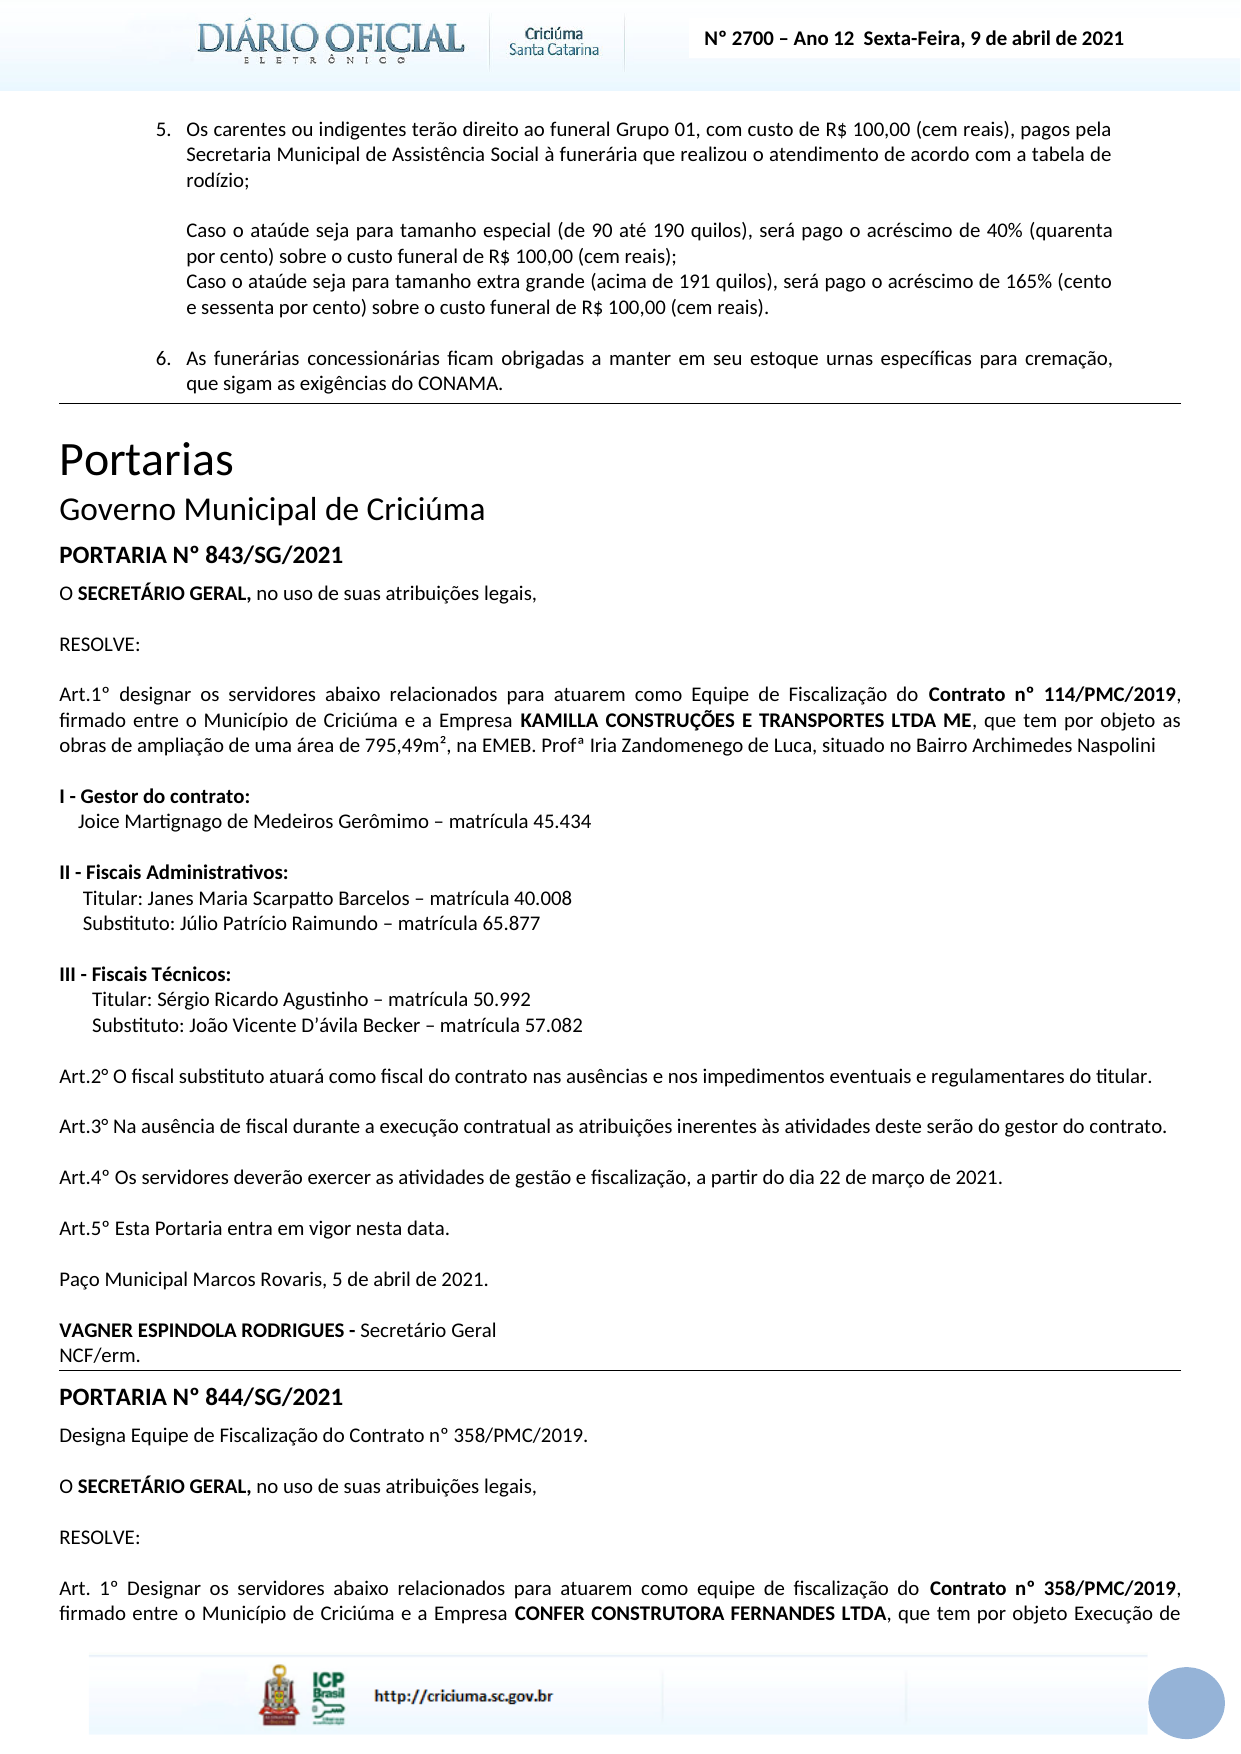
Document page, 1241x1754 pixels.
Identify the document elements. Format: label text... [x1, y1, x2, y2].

text Governo Municipal de Criciúma [59, 488, 1181, 528]
text RESOLVE: [59, 631, 1181, 656]
text Joice Martignago de Medeiros Gerômimo – matrícula 45.434 [59, 809, 1181, 834]
text Art.2° O fiscal substituto atuará como fiscal do contrato nas ausências e nos impedimentos eventuais e regulamentares do titular. [59, 1063, 1181, 1088]
text Art.5º Esta Portaria entra em vigor nesta data. [59, 1215, 1181, 1241]
text Portarias [59, 429, 1181, 488]
table_cell Os carentes ou indigentes terão direito ao funeral Grupo 01, com custo de R$ 100,00 (cem reais), pagos pela Secretaria Municipal de Assistência Social à funerária que realizou o atendimento de acordo com a tabela de rodízio; Caso o ataúde seja para tamanho especial (de 90 até 190 quilos), será pago o acréscimo de 40% (quarenta por cento) sobre o custo funeral de R$ 100,00 (cem reais); Caso o ataúde seja para tamanho extra grande (acima de 191 quilos), será pago o acréscimo de 165% (cento e sessenta por cento) sobre o custo funeral de R$ 100,00 (cem reais). [179, 116, 1122, 345]
text Paço Municipal Marcos Rovaris, 5 de abril de 2021. [59, 1266, 1181, 1292]
list RESOLVE: [59, 1524, 1181, 1549]
text Substituto: Júlio Patrício Raimundo – matrícula 65.877 [59, 910, 1181, 936]
table_cell 5. [148, 116, 179, 345]
text II - Fiscais Administrativos: [59, 859, 1181, 885]
text NCF/erm. [59, 1342, 1181, 1370]
text Titular: Janes Maria Scarpatto Barcelos – matrícula 40.008 [59, 885, 1181, 910]
text Titular: Sérgio Ricardo Agustinho – matrícula 50.992 [59, 987, 1181, 1012]
list O SECRETÁRIO GERAL, no uso de suas atribuições legais, [59, 1473, 1181, 1498]
text Substituto: João Vicente D’ávila Becker – matrícula 57.082 [59, 1012, 1181, 1037]
table_cell 6. [148, 345, 179, 396]
table_cell As funerárias concessionárias ficam obrigadas a manter em seu estoque urnas específicas para cremação, que sigam as exigências do CONAMA. [179, 345, 1122, 396]
text Art.1º designar os servidores abaixo relacionados para atuarem como Equipe de Fiscalização do Contrato nº 114/PMC/2019, firmado entre o Município de Criciúma e a Empresa KAMILLA CONSTRUÇÕES E TRANSPORTES LTDA ME, que tem por objeto as obras de ampliação de uma área de 795,49m², na EMEB. Profª Iria Zandomenego de Luca, situado no Bairro Archimedes Naspolini [59, 682, 1181, 758]
text Art.3° Na ausência de fiscal durante a execução contratual as atribuições inerentes às atividades deste serão do gestor do contrato. [59, 1114, 1181, 1139]
list Designa Equipe de Fiscalização do Contrato nº 358/PMC/2019. [59, 1422, 1181, 1448]
text Art. 1º Designar os servidores abaixo relacionados para atuarem como equipe de fiscalização do Contrato nº 358/PMC/2019, firmado entre o Município de Criciúma e a Empresa CONFER CONSTRUTORA FERNANDES LTDA, que tem por objeto Execução de [59, 1575, 1181, 1626]
text PORTARIA Nº 844/SG/2021 [59, 1381, 1181, 1412]
text PORTARIA Nº 843/SG/2021 [59, 539, 1181, 569]
text III - Fiscais Técnicos: [59, 961, 1181, 987]
text O SECRETÁRIO GERAL, no uso de suas atribuições legais, [59, 580, 1181, 605]
text I - Gestor do contrato: [59, 783, 1181, 809]
text Art.4º Os servidores deverão exercer as atividades de gestão e fiscalização, a partir do dia 22 de março de 2021. [59, 1164, 1181, 1190]
text VAGNER ESPINDOLA RODRIGUES - Secretário Geral [59, 1317, 1181, 1342]
